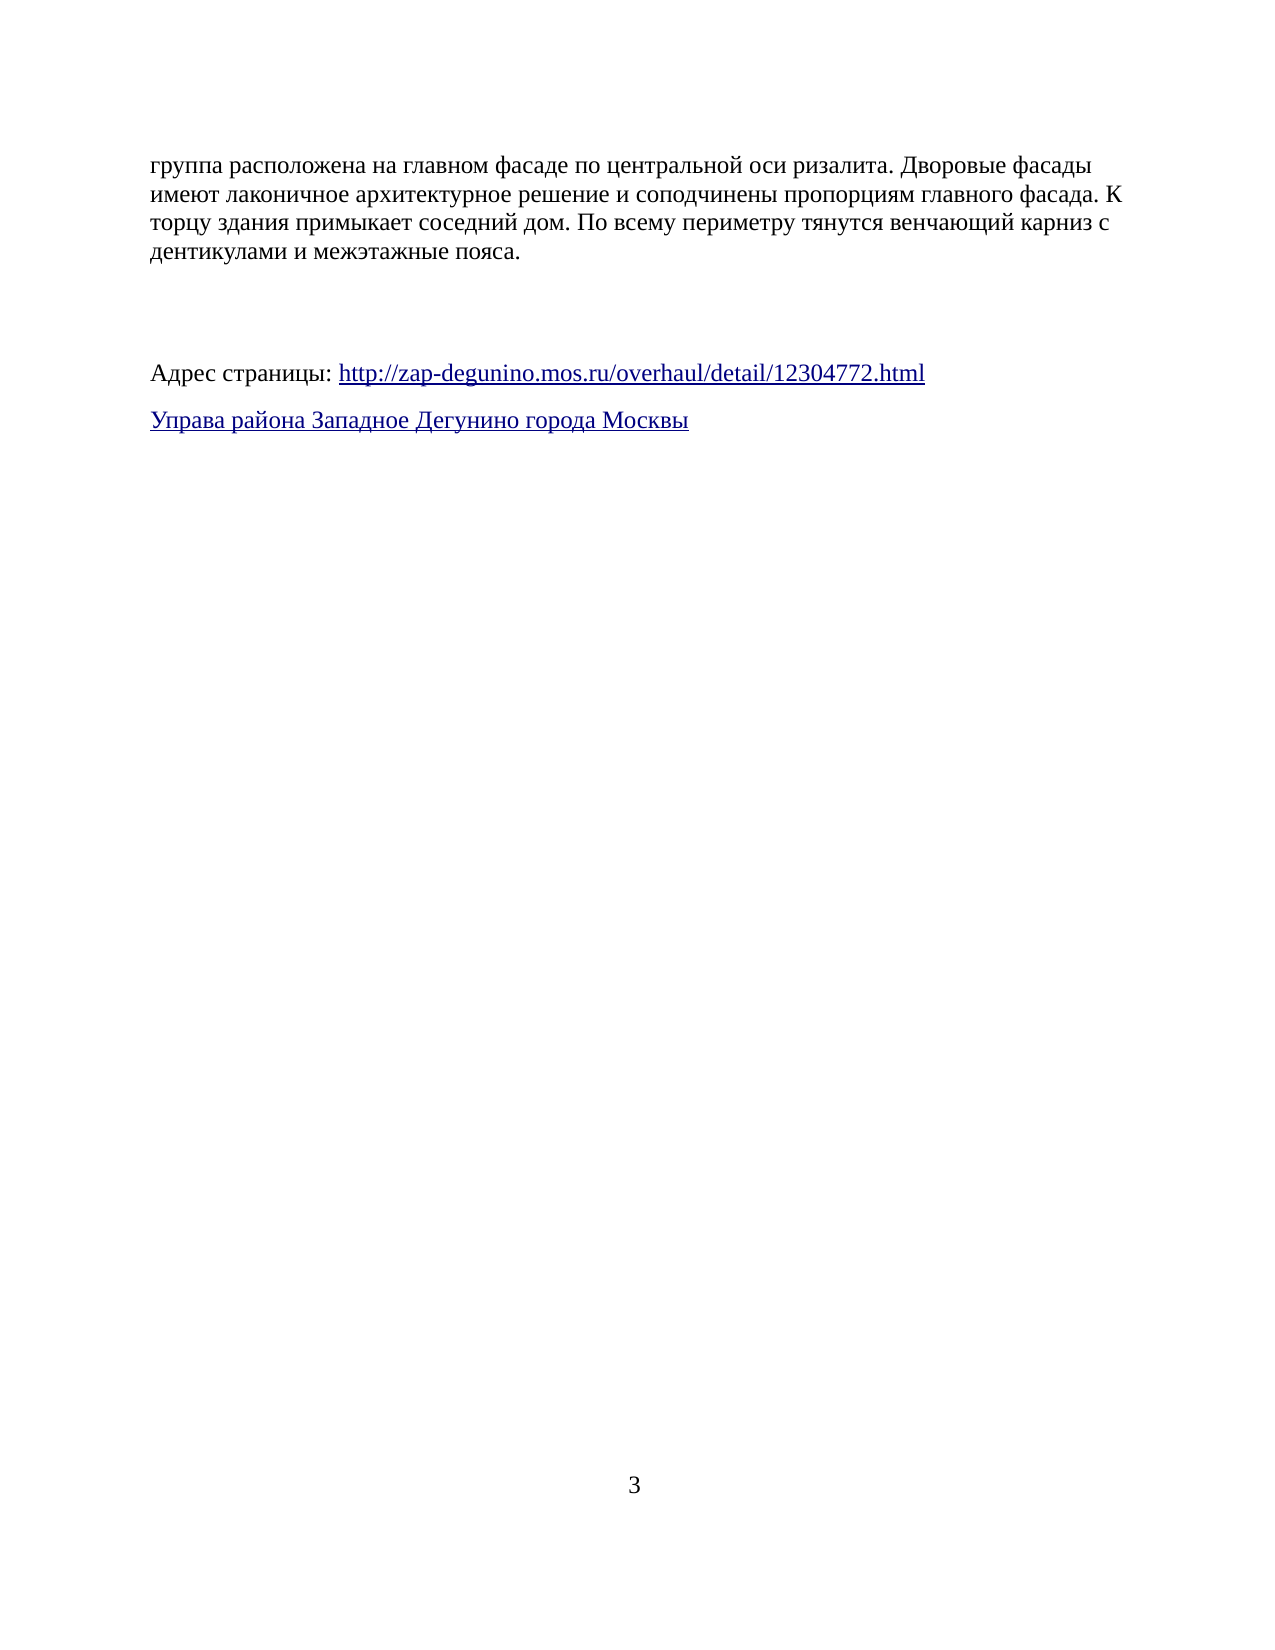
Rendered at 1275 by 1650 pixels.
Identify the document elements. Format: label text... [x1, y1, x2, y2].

text Управа района Западное Дегунино города Москвы [150, 405, 1125, 434]
text Адрес страницы: http://zap-degunino.mos.ru/overhaul/detail/12304772.html [150, 358, 1125, 387]
text группа расположена на главном фасаде по центральной оси ризалита. Дворовые фасады имеют лаконичное архитектурное решение и соподчинены пропорциям главного фасада. К торцу здания примыкает соседний дом. По всему периметру тянутся венчающий карниз с дентикулами и межэтажные пояса. [150, 150, 1125, 265]
